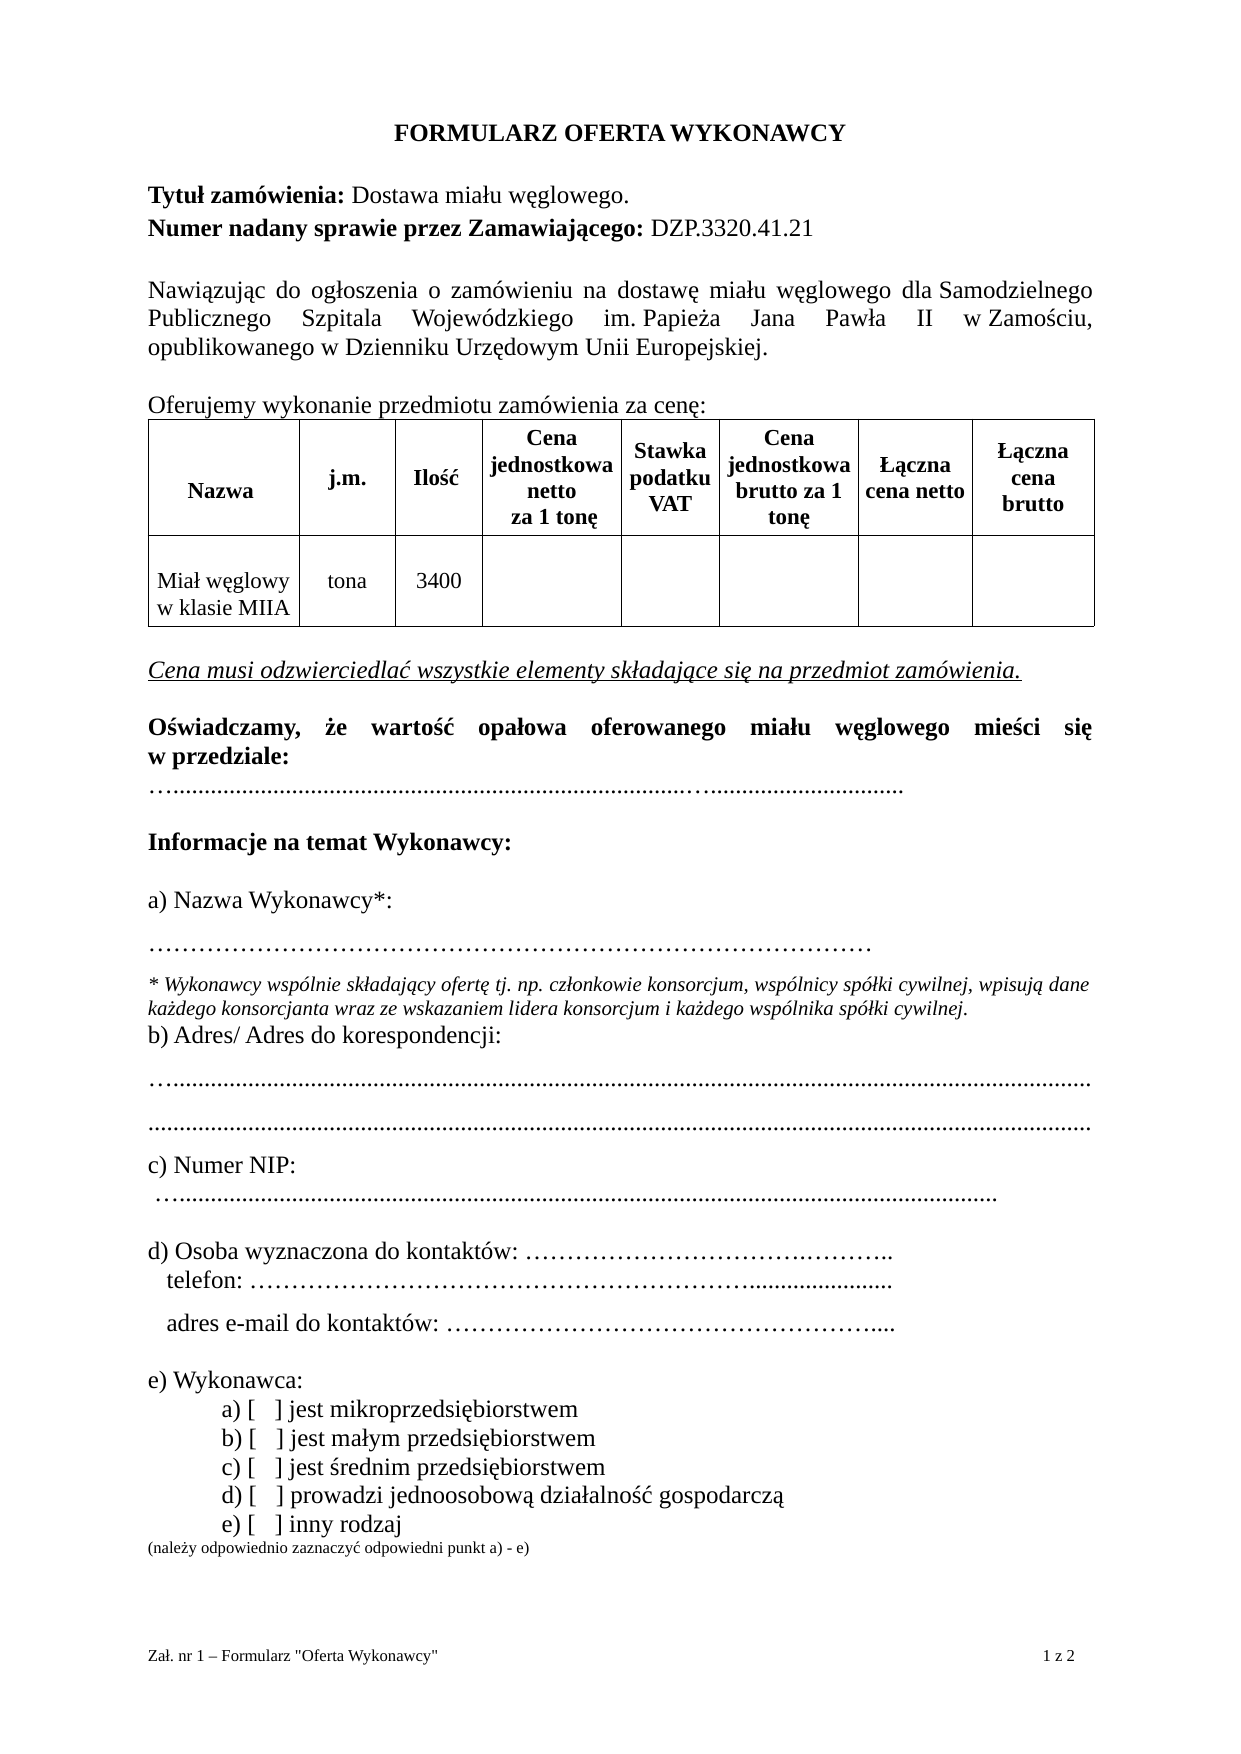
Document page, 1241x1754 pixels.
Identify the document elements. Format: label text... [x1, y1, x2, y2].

text Tytuł zamówienia: Dostawa miału węglowego. [148, 180, 1093, 209]
table_header Cena jednostkowa netto za 1 tonę [483, 420, 621, 535]
text Oferujemy wykonanie przedmiotu zamówienia za cenę: [148, 390, 1093, 418]
text …................................................................................................................................... [148, 1178, 1093, 1207]
text a) Nazwa Wykonawcy*: …………………………………………………………………………… [148, 885, 1093, 957]
table_cell Miał węglowy w klasie MIIA [149, 536, 299, 626]
text telefon: ……………………………………………………....................... [148, 1265, 1093, 1293]
text * Wykonawcy wspólnie składający ofertę tj. np. członkowie konsorcjum, wspólnicy spółki cywilnej, wpisują dane każdego konsorcjanta wraz ze wskazaniem lidera konsorcjum i każdego wspólnika spółki cywilnej. [148, 972, 1093, 1020]
text (należy odpowiednio zaznaczyć odpowiedni punkt a) - e) [148, 1538, 1093, 1557]
table_header Łączna cena netto [859, 420, 972, 535]
text FORMULARZ OFERTA WYKONAWCY [148, 118, 1093, 147]
text Nawiązując do ogłoszenia o zamówieniu na dostawę miału węglowego dla Samodzielnego Publicznego Szpitala Wojewódzkiego im. Papieża Jana Pawła II w Zamościu, opublikowanego w Dzienniku Urzędowym Unii Europejskiej. [148, 275, 1093, 361]
table_header j.m. [300, 420, 395, 535]
table_header Łączna cena brutto [973, 420, 1094, 535]
text a) [ ] jest mikroprzedsiębiorstwem [148, 1394, 1093, 1423]
text c) [ ] jest średnim przedsiębiorstwem [148, 1452, 1093, 1480]
text b) Adres/ Adres do korespondencji: ….......................................................................................................................................................................................................................................................................................................... [148, 1020, 1093, 1135]
text c) Numer NIP: [148, 1150, 1093, 1178]
text e) Wykonawca: [148, 1365, 1093, 1394]
table_cell [973, 536, 1094, 626]
text b) [ ] jest małym przedsiębiorstwem [148, 1423, 1093, 1452]
table_header Stawka podatku VAT [622, 420, 719, 535]
text d) Osoba wyznaczona do kontaktów: …………………………….……….. [148, 1236, 1093, 1265]
table_header Cena jednostkowa brutto za 1 tonę [720, 420, 858, 535]
text e) [ ] inny rodzaj [148, 1509, 1093, 1538]
table_header Ilość [396, 420, 482, 535]
table_cell [483, 536, 621, 626]
table_header Nazwa [149, 420, 299, 535]
text Oświadczamy, że wartość opałowa oferowanego miału węglowego mieści się w przedziale: [148, 712, 1093, 770]
table_cell [622, 536, 719, 626]
table_cell tona [300, 536, 395, 626]
text …..................................................................................…............................... [148, 770, 1093, 799]
table_cell [859, 536, 972, 626]
text adres e-mail do kontaktów: …………………………………………….... [148, 1308, 1093, 1337]
text Informacje na temat Wykonawcy: [148, 827, 1093, 856]
table_cell [720, 536, 858, 626]
text Cena musi odzwierciedlać wszystkie elementy składające się na przedmiot zamówienia. [148, 655, 1093, 684]
table_cell 3400 [396, 536, 482, 626]
text d) [ ] prowadzi jednoosobową działalność gospodarczą [148, 1480, 1093, 1509]
text Numer nadany sprawie przez Zamawiającego: DZP.3320.41.21 [148, 213, 1093, 242]
